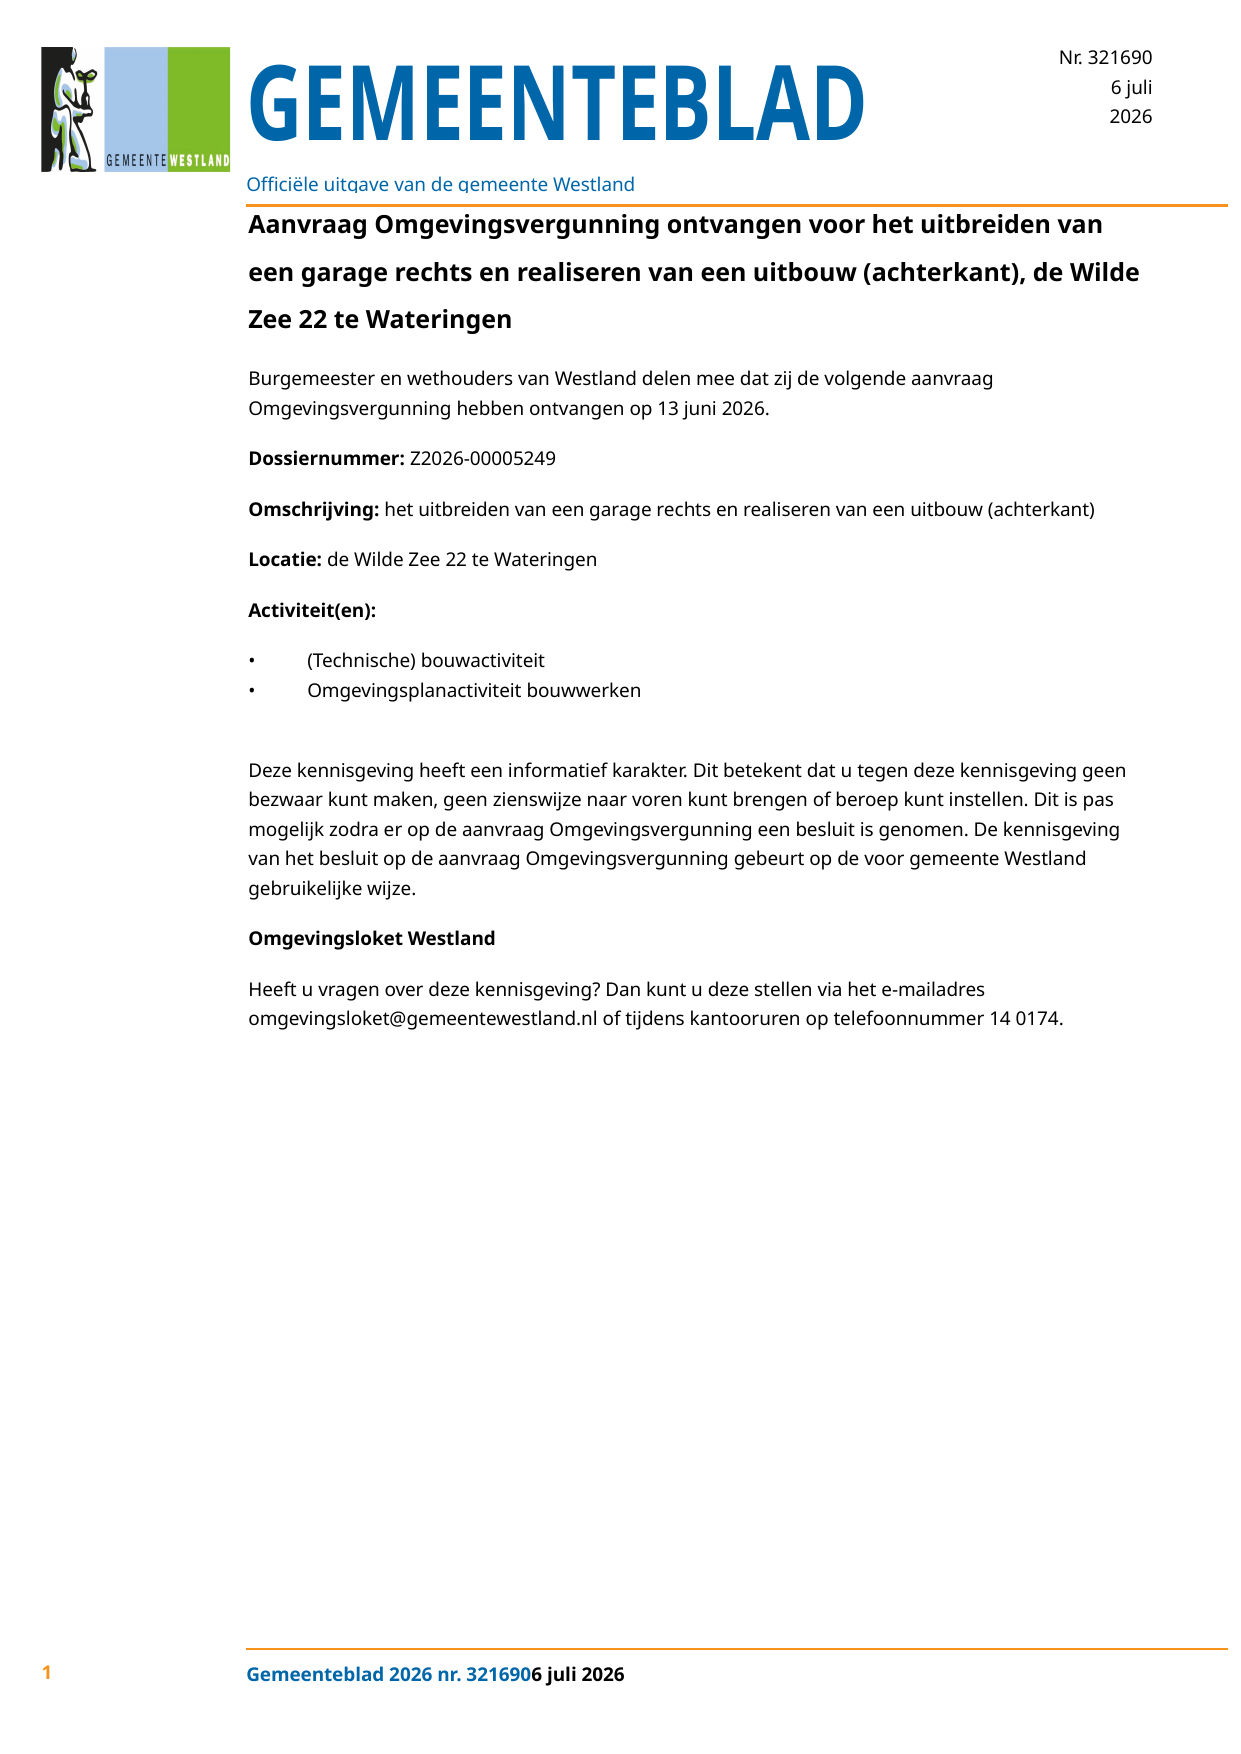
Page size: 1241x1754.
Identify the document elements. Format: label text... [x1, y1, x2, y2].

text Activiteit(en): [248, 597, 1152, 622]
text Deze kennisgeving heeft een informatief karakter. Dit betekent dat u tegen deze kennisgeving geen bezwaar kunt maken, geen zienswijze naar voren kunt brengen of beroep kunt instellen. Dit is pas mogelijk zodra er op de aanvraag Omgevingsvergunning een besluit is genomen. De kennisgeving van het besluit op de aanvraag Omgevingsvergunning gebeurt op de voor gemeente Westland gebruikelijke wijze. [248, 757, 1152, 901]
text Aanvraag Omgevingsvergunning ontvangen voor het uitbreiden van een garage rechts en realiseren van een uitbouw (achterkant), de Wilde Zee 22 te Wateringen [248, 207, 1152, 336]
text Burgemeester en wethouders van Westland delen mee dat zij de volgende aanvraag Omgevingsvergunning hebben ontvangen op 13 juni 2026. [248, 366, 1152, 421]
text Omschrijving: het uitbreiden van een garage rechts en realiseren van een uitbouw (achterkant) [248, 496, 1152, 522]
picture [41, 47, 231, 172]
text Heeft u vragen over deze kennisgeving? Dan kunt u deze stellen via het e-mailadres omgevingsloket@gemeentewestland.nl of tijdens kantooruren op telefoonnummer 14 0174. [248, 976, 1152, 1031]
list Omgevingsplanactiviteit bouwwerken [248, 677, 1152, 702]
text Locatie: de Wilde Zee 22 te Wateringen [248, 546, 1152, 572]
text Omgevingsloket Westland [248, 926, 1152, 951]
list (Technische) bouwactiviteit [248, 647, 1152, 673]
text Dossiernummer: Z2026-00005249 [248, 446, 1152, 471]
